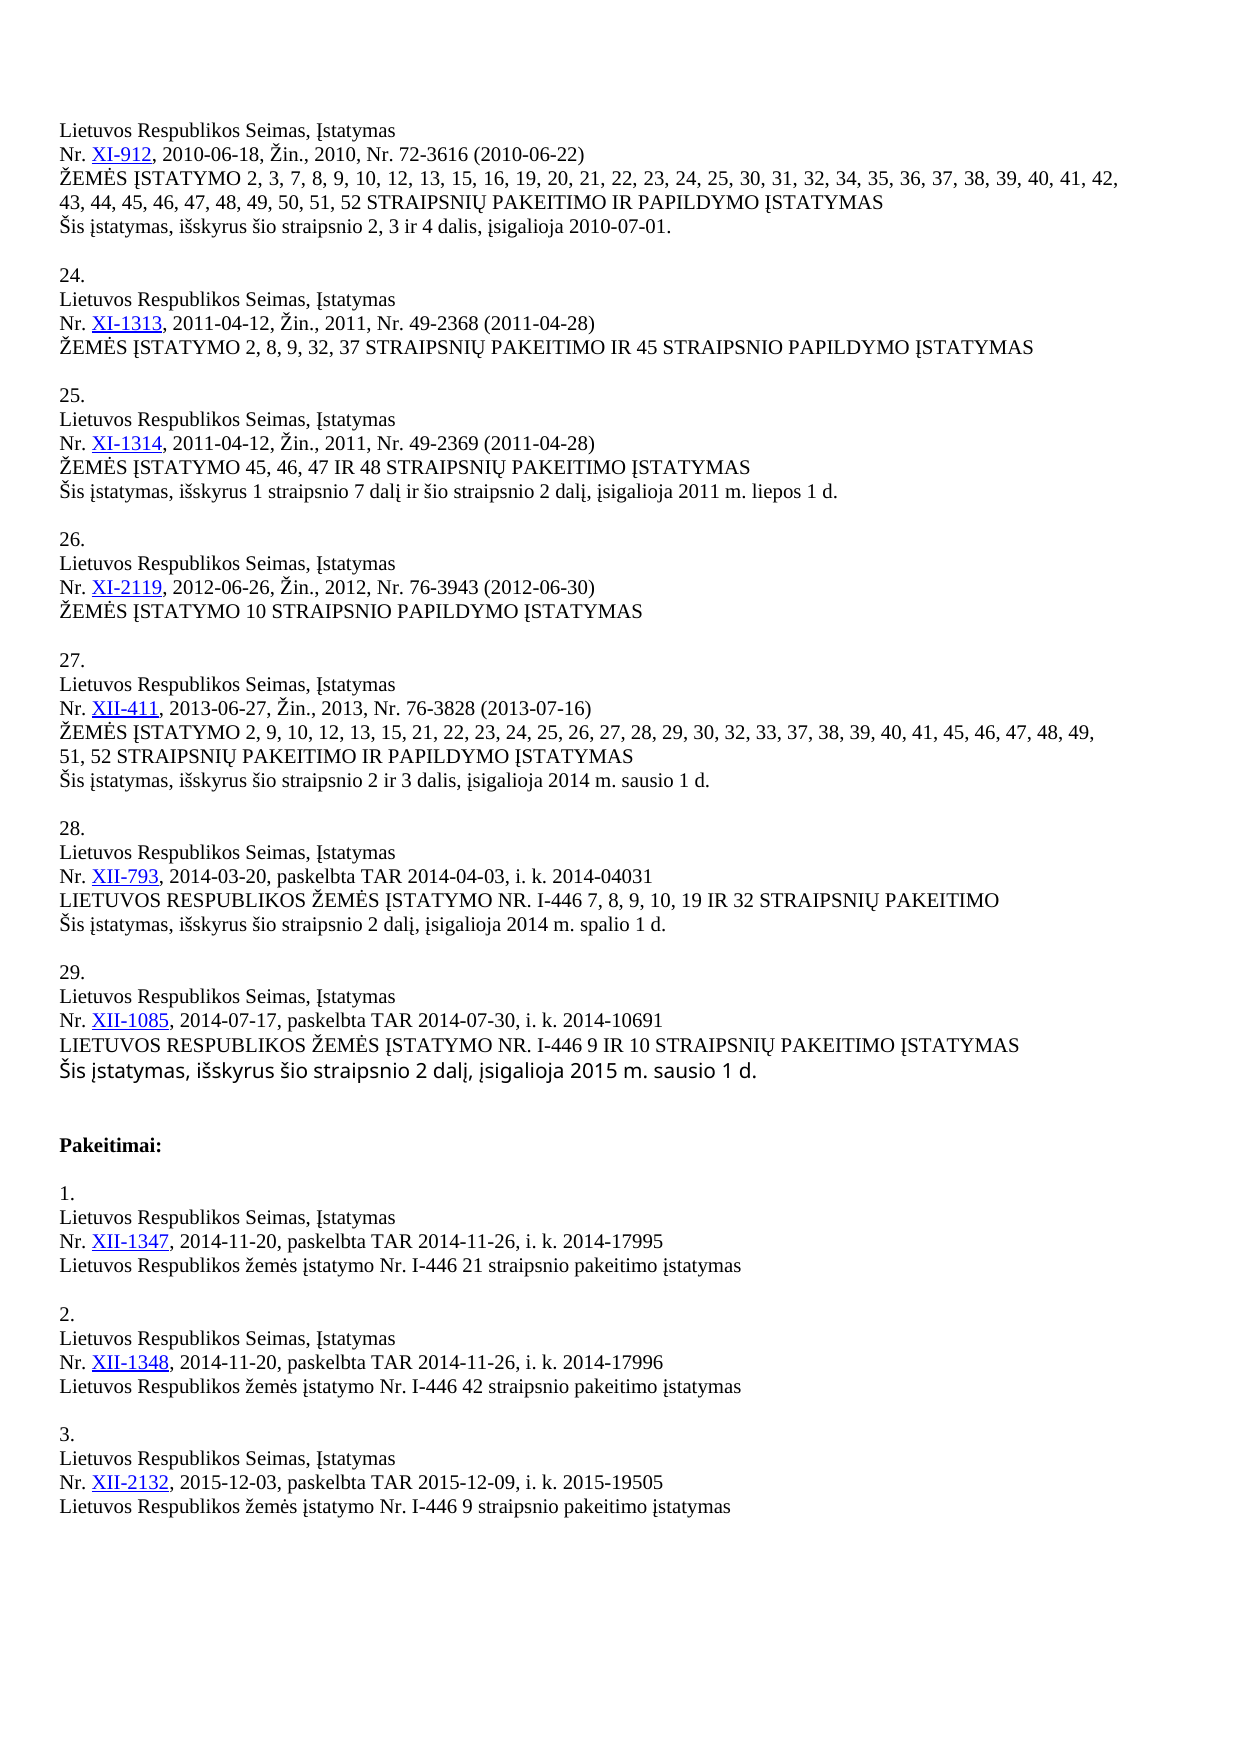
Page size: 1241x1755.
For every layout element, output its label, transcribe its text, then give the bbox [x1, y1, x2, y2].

text Šis įstatymas, išskyrus šio straipsnio 2, 3 ir 4 dalis, įsigalioja 2010-07-01. [59, 214, 1122, 238]
text Lietuvos Respublikos Seimas, Įstatymas [59, 1205, 1122, 1229]
text Lietuvos Respublikos žemės įstatymo Nr. I-446 9 straipsnio pakeitimo įstatymas [59, 1494, 1122, 1518]
text Nr. XII-411, 2013-06-27, Žin., 2013, Nr. 76-3828 (2013-07-16) [59, 696, 1122, 720]
text Nr. XII-1085, 2014-07-17, paskelbta TAR 2014-07-30, i. k. 2014-10691 [59, 1008, 1122, 1032]
text Lietuvos Respublikos Seimas, Įstatymas [59, 407, 1122, 431]
text ŽEMĖS ĮSTATYMO 2, 8, 9, 32, 37 STRAIPSNIŲ PAKEITIMO IR 45 STRAIPSNIO PAPILDYMO ĮSTATYMAS [59, 335, 1122, 359]
text Lietuvos Respublikos žemės įstatymo Nr. I-446 21 straipsnio pakeitimo įstatymas [59, 1253, 1122, 1277]
text Šis įstatymas, išskyrus šio straipsnio 2 ir 3 dalis, įsigalioja 2014 m. sausio 1 d. [59, 768, 1122, 792]
text Lietuvos Respublikos Seimas, Įstatymas [59, 984, 1122, 1008]
text Nr. XII-1348, 2014-11-20, paskelbta TAR 2014-11-26, i. k. 2014-17996 [59, 1350, 1122, 1374]
text LIETUVOS RESPUBLIKOS ŽEMĖS ĮSTATYMO NR. I-446 9 IR 10 STRAIPSNIŲ PAKEITIMO ĮSTATYMAS [59, 1032, 1122, 1057]
text Lietuvos Respublikos Seimas, Įstatymas [59, 1326, 1122, 1350]
text 25. [59, 383, 1122, 407]
text Pakeitimai: [59, 1133, 1122, 1157]
text 2. [59, 1302, 1122, 1326]
text LIETUVOS RESPUBLIKOS ŽEMĖS ĮSTATYMO NR. I-446 7, 8, 9, 10, 19 IR 32 STRAIPSNIŲ PAKEITIMO [59, 888, 1122, 912]
text 24. [59, 262, 1122, 287]
text ŽEMĖS ĮSTATYMO 10 STRAIPSNIO PAPILDYMO ĮSTATYMAS [59, 599, 1122, 623]
text Lietuvos Respublikos Seimas, Įstatymas [59, 1446, 1122, 1470]
text 26. [59, 527, 1122, 551]
text Nr. XI-1313, 2011-04-12, Žin., 2011, Nr. 49-2368 (2011-04-28) [59, 311, 1122, 335]
text Lietuvos Respublikos Seimas, Įstatymas [59, 118, 1122, 142]
text Šis įstatymas, išskyrus šio straipsnio 2 dalį, įsigalioja 2014 m. spalio 1 d. [59, 912, 1122, 936]
text Nr. XII-1347, 2014-11-20, paskelbta TAR 2014-11-26, i. k. 2014-17995 [59, 1229, 1122, 1253]
text Šis įstatymas, išskyrus šio straipsnio 2 dalį, įsigalioja 2015 m. sausio 1 d. [59, 1057, 1122, 1085]
text ŽEMĖS ĮSTATYMO 2, 3, 7, 8, 9, 10, 12, 13, 15, 16, 19, 20, 21, 22, 23, 24, 25, 30, 31, 32, 34, 35, 36, 37, 38, 39, 40, 41, 42, 43, 44, 45, 46, 47, 48, 49, 50, 51, 52 STRAIPSNIŲ PAKEITIMO IR PAPILDYMO ĮSTATYMAS [59, 166, 1122, 214]
text 1. [59, 1181, 1122, 1205]
text ŽEMĖS ĮSTATYMO 2, 9, 10, 12, 13, 15, 21, 22, 23, 24, 25, 26, 27, 28, 29, 30, 32, 33, 37, 38, 39, 40, 41, 45, 46, 47, 48, 49, 51, 52 STRAIPSNIŲ PAKEITIMO IR PAPILDYMO ĮSTATYMAS [59, 720, 1122, 768]
text Nr. XII-793, 2014-03-20, paskelbta TAR 2014-04-03, i. k. 2014-04031 [59, 864, 1122, 888]
text 27. [59, 647, 1122, 672]
text Lietuvos Respublikos Seimas, Įstatymas [59, 840, 1122, 864]
text Lietuvos Respublikos žemės įstatymo Nr. I-446 42 straipsnio pakeitimo įstatymas [59, 1374, 1122, 1398]
text Nr. XI-1314, 2011-04-12, Žin., 2011, Nr. 49-2369 (2011-04-28) [59, 431, 1122, 455]
text Lietuvos Respublikos Seimas, Įstatymas [59, 287, 1122, 311]
text Lietuvos Respublikos Seimas, Įstatymas [59, 551, 1122, 575]
text Nr. XI-912, 2010-06-18, Žin., 2010, Nr. 72-3616 (2010-06-22) [59, 142, 1122, 166]
text Nr. XII-2132, 2015-12-03, paskelbta TAR 2015-12-09, i. k. 2015-19505 [59, 1470, 1122, 1494]
text 29. [59, 960, 1122, 984]
text Šis įstatymas, išskyrus 1 straipsnio 7 dalį ir šio straipsnio 2 dalį, įsigalioja 2011 m. liepos 1 d. [59, 479, 1122, 503]
text Nr. XI-2119, 2012-06-26, Žin., 2012, Nr. 76-3943 (2012-06-30) [59, 575, 1122, 599]
text Lietuvos Respublikos Seimas, Įstatymas [59, 672, 1122, 696]
text 3. [59, 1422, 1122, 1446]
text 28. [59, 816, 1122, 840]
text ŽEMĖS ĮSTATYMO 45, 46, 47 IR 48 STRAIPSNIŲ PAKEITIMO ĮSTATYMAS [59, 455, 1122, 479]
